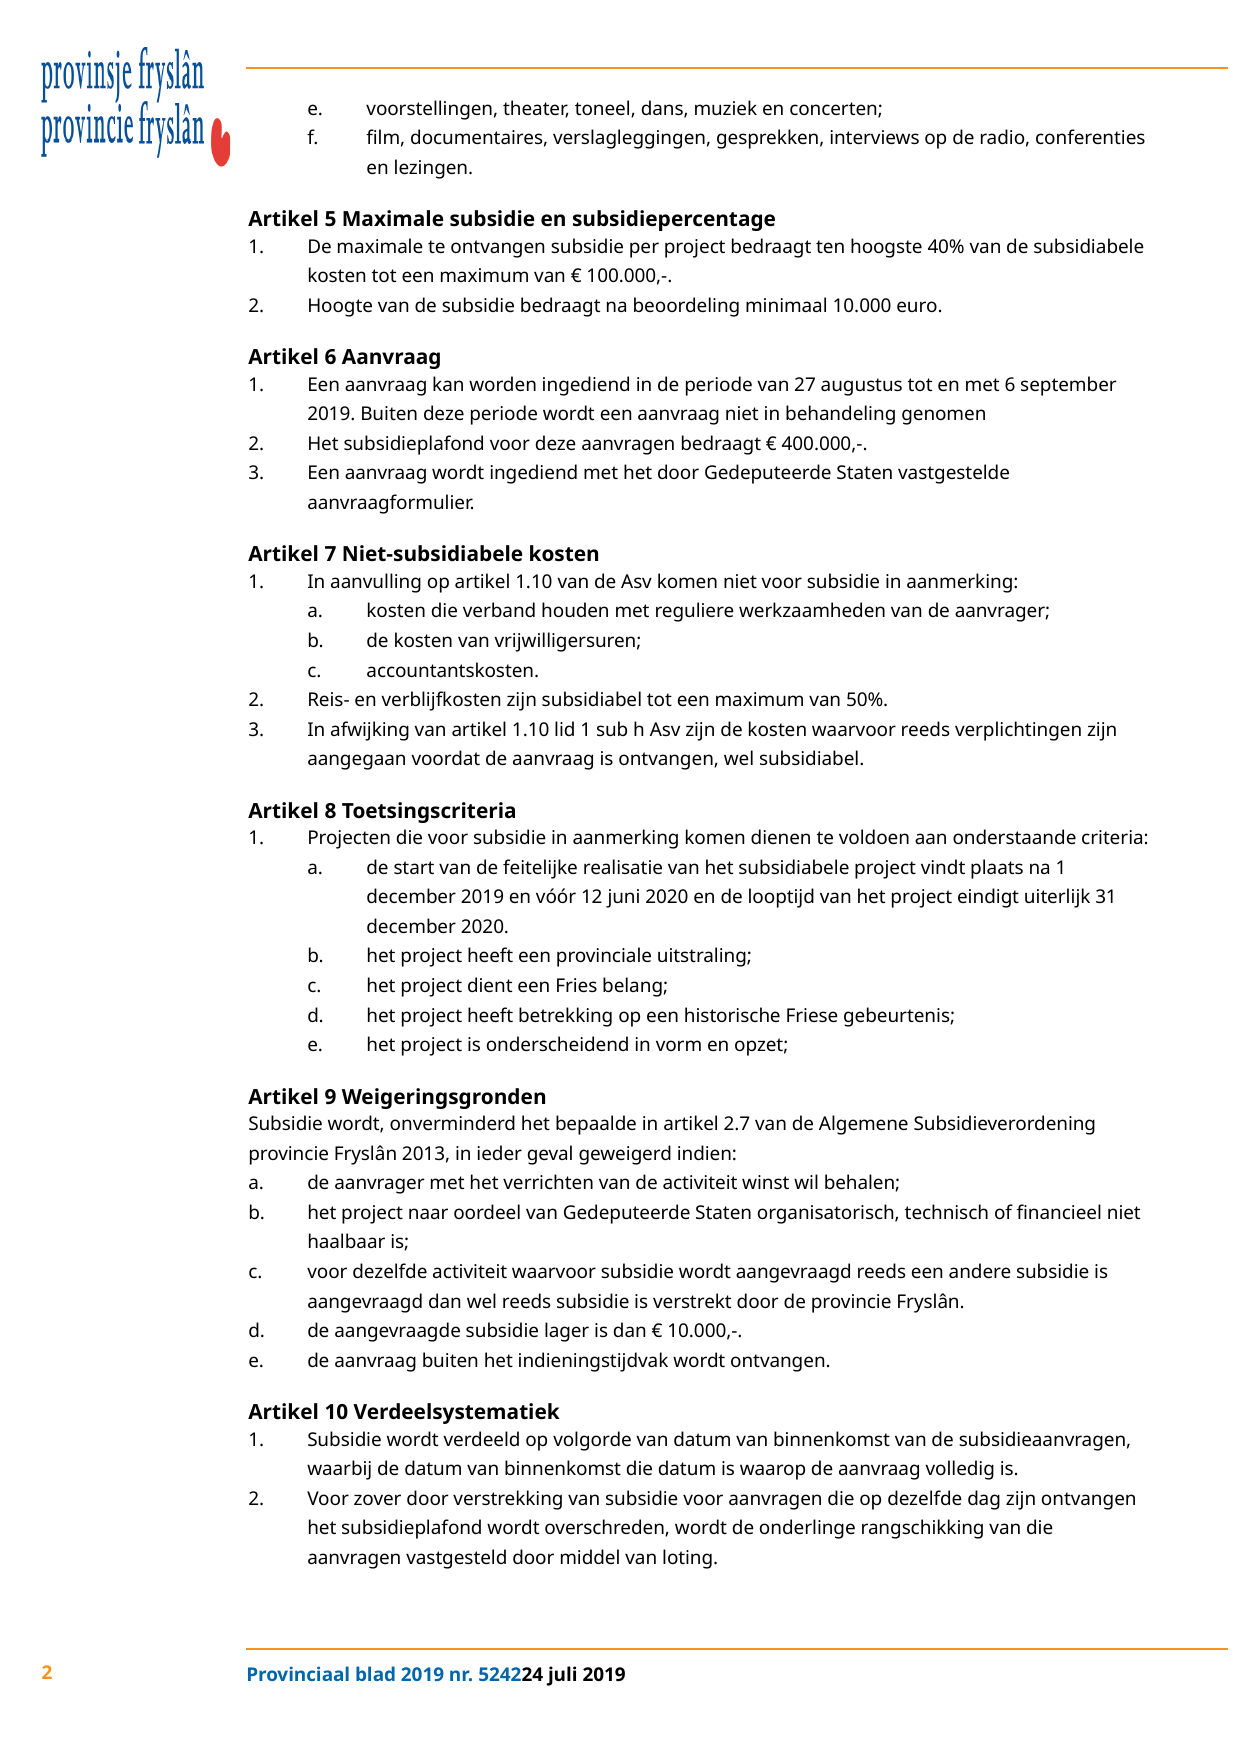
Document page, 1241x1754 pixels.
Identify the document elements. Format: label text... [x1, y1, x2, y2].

list het project heeft betrekking op een historische Friese gebeurtenis; [307, 1002, 1152, 1028]
list In aanvulling op artikel 1.10 van de Asv komen niet voor subsidie in aanmerking: [248, 568, 1152, 594]
list het project naar oordeel van Gedeputeerde Staten organisatorisch, technisch of financieel niet haalbaar is; [248, 1199, 1152, 1254]
list Subsidie wordt verdeeld op volgorde van datum van binnenkomst van de subsidieaanvragen, waarbij de datum van binnenkomst die datum is waarop de aanvraag volledig is. [248, 1426, 1152, 1481]
list Een aanvraag kan worden ingediend in de periode van 27 augustus tot en met 6 september 2019. Buiten deze periode wordt een aanvraag niet in behandeling genomen [248, 371, 1152, 426]
text Artikel 9 Weigeringsgronden [248, 1082, 1152, 1110]
list voor dezelfde activiteit waarvoor subsidie wordt aangevraagd reeds een andere subsidie is aangevraagd dan wel reeds subsidie is verstrekt door de provincie Fryslân. [248, 1258, 1152, 1313]
list Projecten die voor subsidie in aanmerking komen dienen te voldoen aan onderstaande criteria: [248, 824, 1152, 850]
list de aangevraagde subsidie lager is dan € 10.000,-. [248, 1317, 1152, 1343]
list film, documentaires, verslagleggingen, gesprekken, interviews op de radio, conferenties en lezingen. [307, 124, 1152, 180]
list kosten die verband houden met reguliere werkzaamheden van de aanvrager; [307, 598, 1152, 623]
list Hoogte van de subsidie bedraagt na beoordeling minimaal 10.000 euro. [248, 292, 1152, 318]
list Een aanvraag wordt ingediend met het door Gedeputeerde Staten vastgestelde aanvraagformulier. [248, 459, 1152, 515]
text Artikel 5 Maximale subsidie en subsidiepercentage [248, 204, 1152, 233]
list het project heeft een provinciale uitstraling; [307, 943, 1152, 968]
list het project dient een Fries belang; [307, 972, 1152, 998]
list voorstellingen, theater, toneel, dans, muziek en concerten; [307, 95, 1152, 121]
list de aanvraag buiten het indieningstijdvak wordt ontvangen. [248, 1347, 1152, 1373]
text Artikel 10 Verdeelsystematiek [248, 1397, 1152, 1426]
list Reis- en verblijfkosten zijn subsidiabel tot een maximum van 50%. [248, 686, 1152, 712]
text Artikel 8 Toetsingscriteria [248, 796, 1152, 824]
list accountantskosten. [307, 657, 1152, 682]
picture [41, 47, 231, 172]
list de aanvrager met het verrichten van de activiteit winst wil behalen; [248, 1169, 1152, 1195]
text Artikel 7 Niet-subsidiabele kosten [248, 539, 1152, 568]
list Het subsidieplafond voor deze aanvragen bedraagt € 400.000,-. [248, 430, 1152, 456]
text Subsidie wordt, onverminderd het bepaalde in artikel 2.7 van de Algemene Subsidieverordening provincie Fryslân 2013, in ieder geval geweigerd indien: [248, 1110, 1152, 1166]
text Artikel 6 Aanvraag [248, 342, 1152, 371]
list het project is onderscheidend in vorm en opzet; [307, 1031, 1152, 1057]
list De maximale te ontvangen subsidie per project bedraagt ten hoogste 40% van de subsidiabele kosten tot een maximum van € 100.000,-. [248, 233, 1152, 288]
list In afwijking van artikel 1.10 lid 1 sub h Asv zijn de kosten waarvoor reeds verplichtingen zijn aangegaan voordat de aanvraag is ontvangen, wel subsidiabel. [248, 716, 1152, 771]
list Voor zover door verstrekking van subsidie voor aanvragen die op dezelfde dag zijn ontvangen het subsidieplafond wordt overschreden, wordt de onderlinge rangschikking van die aanvragen vastgesteld door middel van loting. [248, 1485, 1152, 1570]
list de kosten van vrijwilligersuren; [307, 627, 1152, 653]
list de start van de feitelijke realisatie van het subsidiabele project vindt plaats na 1 december 2019 en vóór 12 juni 2020 en de looptijd van het project eindigt uiterlijk 31 december 2020. [307, 854, 1152, 939]
